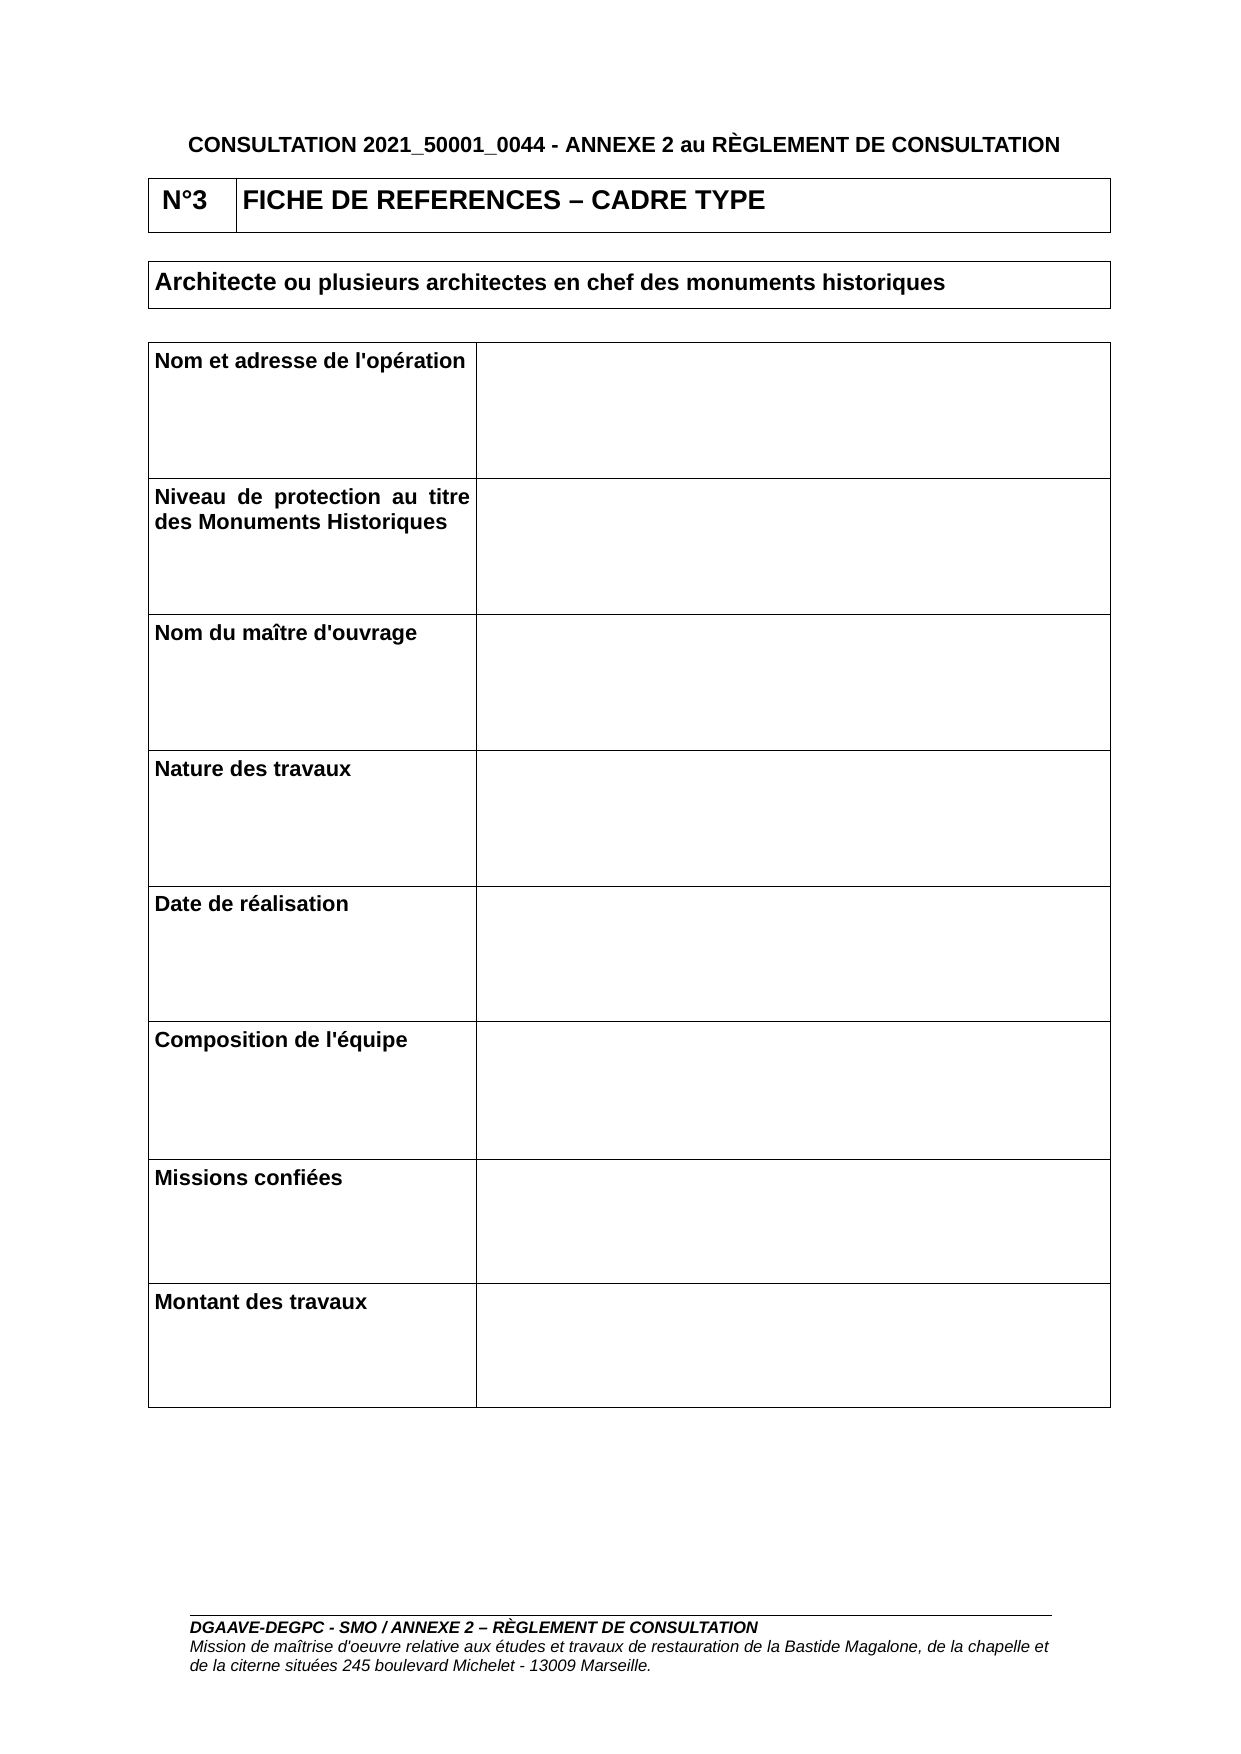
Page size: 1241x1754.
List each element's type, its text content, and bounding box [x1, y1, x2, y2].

table_cell [477, 1284, 1110, 1407]
table_header FICHE DE REFERENCES – CADRE TYPE [237, 179, 1110, 232]
table_cell Missions confiées [149, 1160, 476, 1283]
table_cell Nom du maître d'ouvrage [149, 615, 476, 750]
table_cell [477, 343, 1110, 478]
table_cell [477, 751, 1110, 886]
table_cell Niveau de protection au titre des Monuments Historiques [149, 479, 476, 614]
table_cell [477, 479, 1110, 614]
table_cell [477, 615, 1110, 750]
table_cell Date de réalisation [149, 887, 476, 1021]
table_cell [149, 233, 1110, 261]
table_cell Nature des travaux [149, 751, 476, 886]
table_cell [477, 887, 1110, 1021]
table_cell [477, 1022, 1110, 1159]
table_cell Nom et adresse de l'opération [149, 343, 476, 478]
table_cell Composition de l'équipe [149, 1022, 476, 1159]
table_header N°3 [149, 179, 236, 232]
table_cell [476, 309, 1110, 342]
table_cell Architecte ou plusieurs architectes en chef des monuments historiques [149, 262, 1110, 308]
table_cell [477, 1160, 1110, 1283]
table_cell [149, 309, 476, 342]
table_cell Montant des travaux [149, 1284, 476, 1407]
text CONSULTATION 2021_50001_0044 - ANNEXE 2 au RÈGLEMENT DE CONSULTATION [188, 132, 1106, 157]
